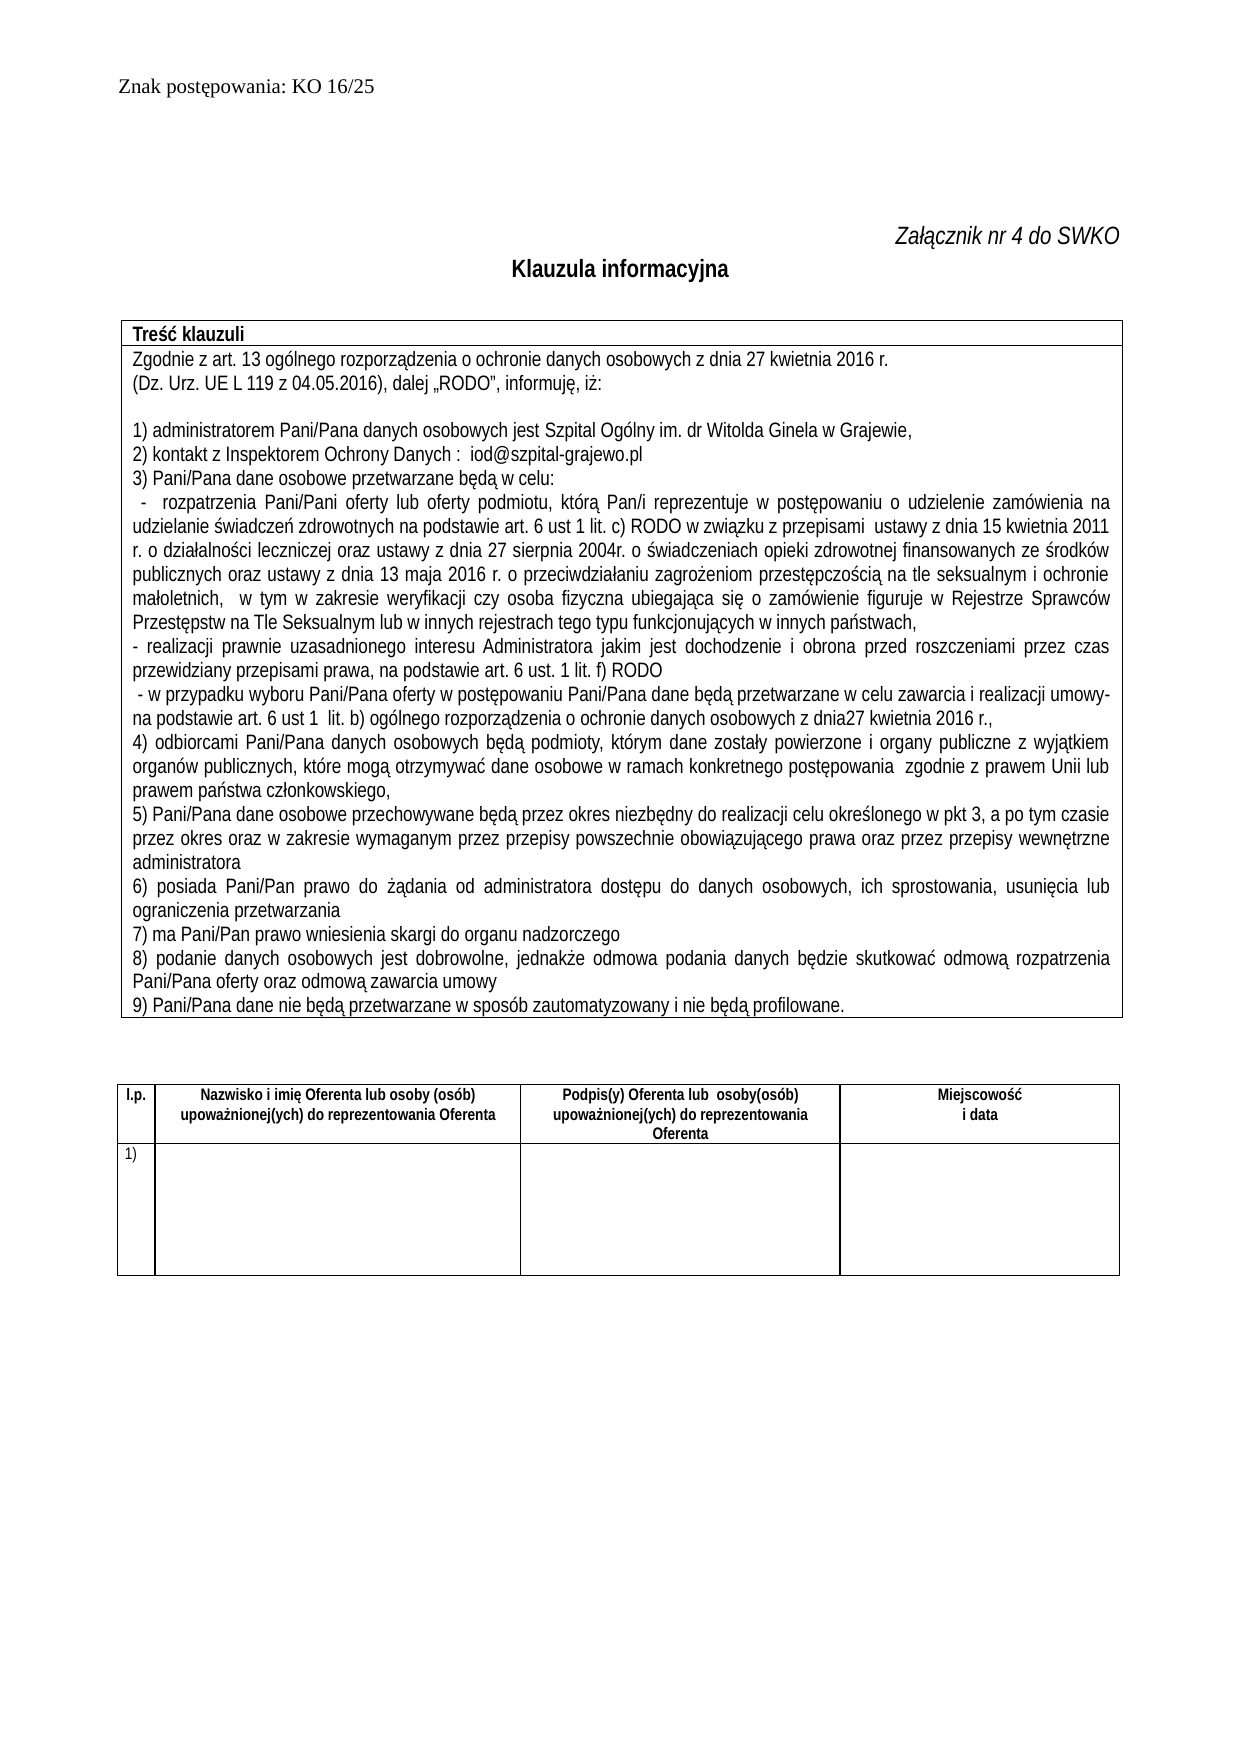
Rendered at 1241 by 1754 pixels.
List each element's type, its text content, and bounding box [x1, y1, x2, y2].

table_header Treść klauzuli [122, 321, 1122, 345]
table_header Nazwisko i imię Oferenta lub osoby (osób) upoważnionej(ych) do reprezentowania Oferenta [156, 1085, 520, 1143]
table_cell Zgodnie z art. 13 ogólnego rozporządzenia o ochronie danych osobowych z dnia 27 kwietnia 2016 r. (Dz. Urz. UE L 119 z 04.05.2016), dalej „RODO”, informuję, iż: 1) administratorem Pani/Pana danych osobowych jest Szpital Ogólny im. dr Witolda Ginela w Grajewie, 2) kontakt z Inspektorem Ochrony Danych : iod@szpital-grajewo.pl 3) Pani/Pana dane osobowe przetwarzane będą w celu: - rozpatrzenia Pani/Pani oferty lub oferty podmiotu, którą Pan/i reprezentuje w postępowaniu o udzielenie zamówienia na udzielanie świadczeń zdrowotnych na podstawie art. 6 ust 1 lit. c) RODO w związku z przepisami ustawy z dnia 15 kwietnia 2011 r. o działalności leczniczej oraz ustawy z dnia 27 sierpnia 2004r. o świadczeniach opieki zdrowotnej finansowanych ze środków publicznych oraz ustawy z dnia 13 maja 2016 r. o przeciwdziałaniu zagrożeniom przestępczością na tle seksualnym i ochronie małoletnich, w tym w zakresie weryfikacji czy osoba fizyczna ubiegająca się o zamówienie figuruje w Rejestrze Sprawców Przestępstw na Tle Seksualnym lub w innych rejestrach tego typu funkcjonujących w innych państwach, - realizacji prawnie uzasadnionego interesu Administratora jakim jest dochodzenie i obrona przed roszczeniami przez czas przewidziany przepisami prawa, na podstawie art. 6 ust. 1 lit. f) RODO - w przypadku wyboru Pani/Pana oferty w postępowaniu Pani/Pana dane będą przetwarzane w celu zawarcia i realizacji umowy- na podstawie art. 6 ust 1 lit. b) ogólnego rozporządzenia o ochronie danych osobowych z dnia27 kwietnia 2016 r., 4) odbiorcami Pani/Pana danych osobowych będą podmioty, którym dane zostały powierzone i organy publiczne z wyjątkiem organów publicznych, które mogą otrzymywać dane osobowe w ramach konkretnego postępowania zgodnie z prawem Unii lub prawem państwa członkowskiego, 5) Pani/Pana dane osobowe przechowywane będą przez okres niezbędny do realizacji celu określonego w pkt 3, a po tym czasie przez okres oraz w zakresie wymaganym przez przepisy powszechnie obowiązującego prawa oraz przez przepisy wewnętrzne administratora 6) posiada Pani/Pan prawo do żądania od administratora dostępu do danych osobowych, ich sprostowania, usunięcia lub ograniczenia przetwarzania 7) ma Pani/Pan prawo wniesienia skargi do organu nadzorczego 8) podanie danych osobowych jest dobrowolne, jednakże odmowa podania danych będzie skutkować odmową rozpatrzenia Pani/Pana oferty oraz odmową zawarcia umowy 9) Pani/Pana dane nie będą przetwarzane w sposób zautomatyzowany i nie będą profilowane. [122, 346, 1122, 1017]
table_header l.p. [118, 1085, 154, 1143]
table_cell [521, 1144, 839, 1275]
table_cell [841, 1144, 1119, 1275]
text Klauzula informacyjna [118, 253, 1122, 282]
text Załącznik nr 4 do SWKO [118, 221, 1122, 249]
table_header Miejscowość i data [841, 1085, 1119, 1143]
table_cell [156, 1144, 520, 1275]
table_cell 1) [118, 1144, 154, 1275]
table_header Podpis(y) Oferenta lub osoby(osób) upoważnionej(ych) do reprezentowania Oferenta [521, 1085, 839, 1143]
